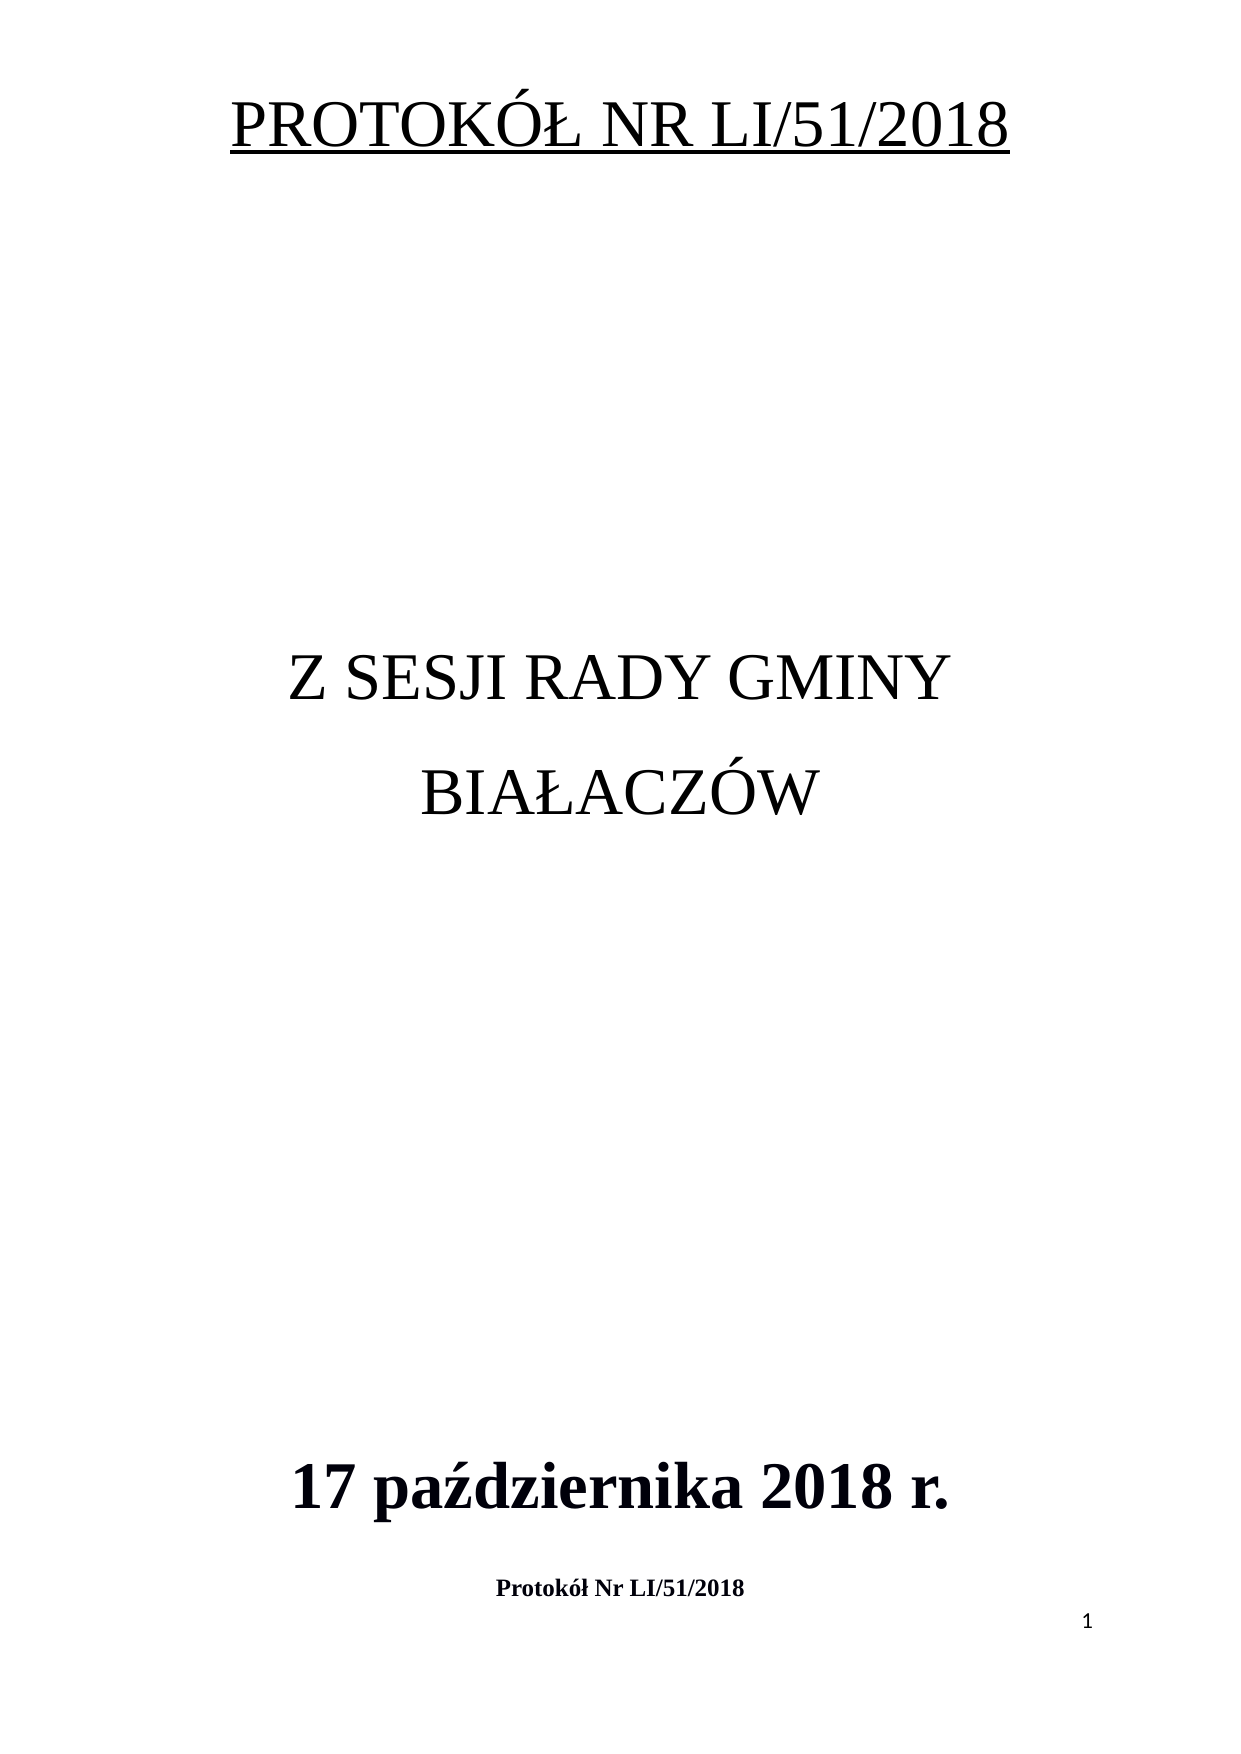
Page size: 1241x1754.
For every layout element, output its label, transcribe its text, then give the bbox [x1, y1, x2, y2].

text PROTOKÓŁ NR LI/51/2018 [148, 84, 1093, 161]
text 17 października 2018 r. [148, 1446, 1093, 1523]
text Z SESJI RADY GMINY BIAŁACZÓW [148, 638, 1093, 829]
text Protokół Nr LI/51/2018 [148, 1573, 1093, 1602]
